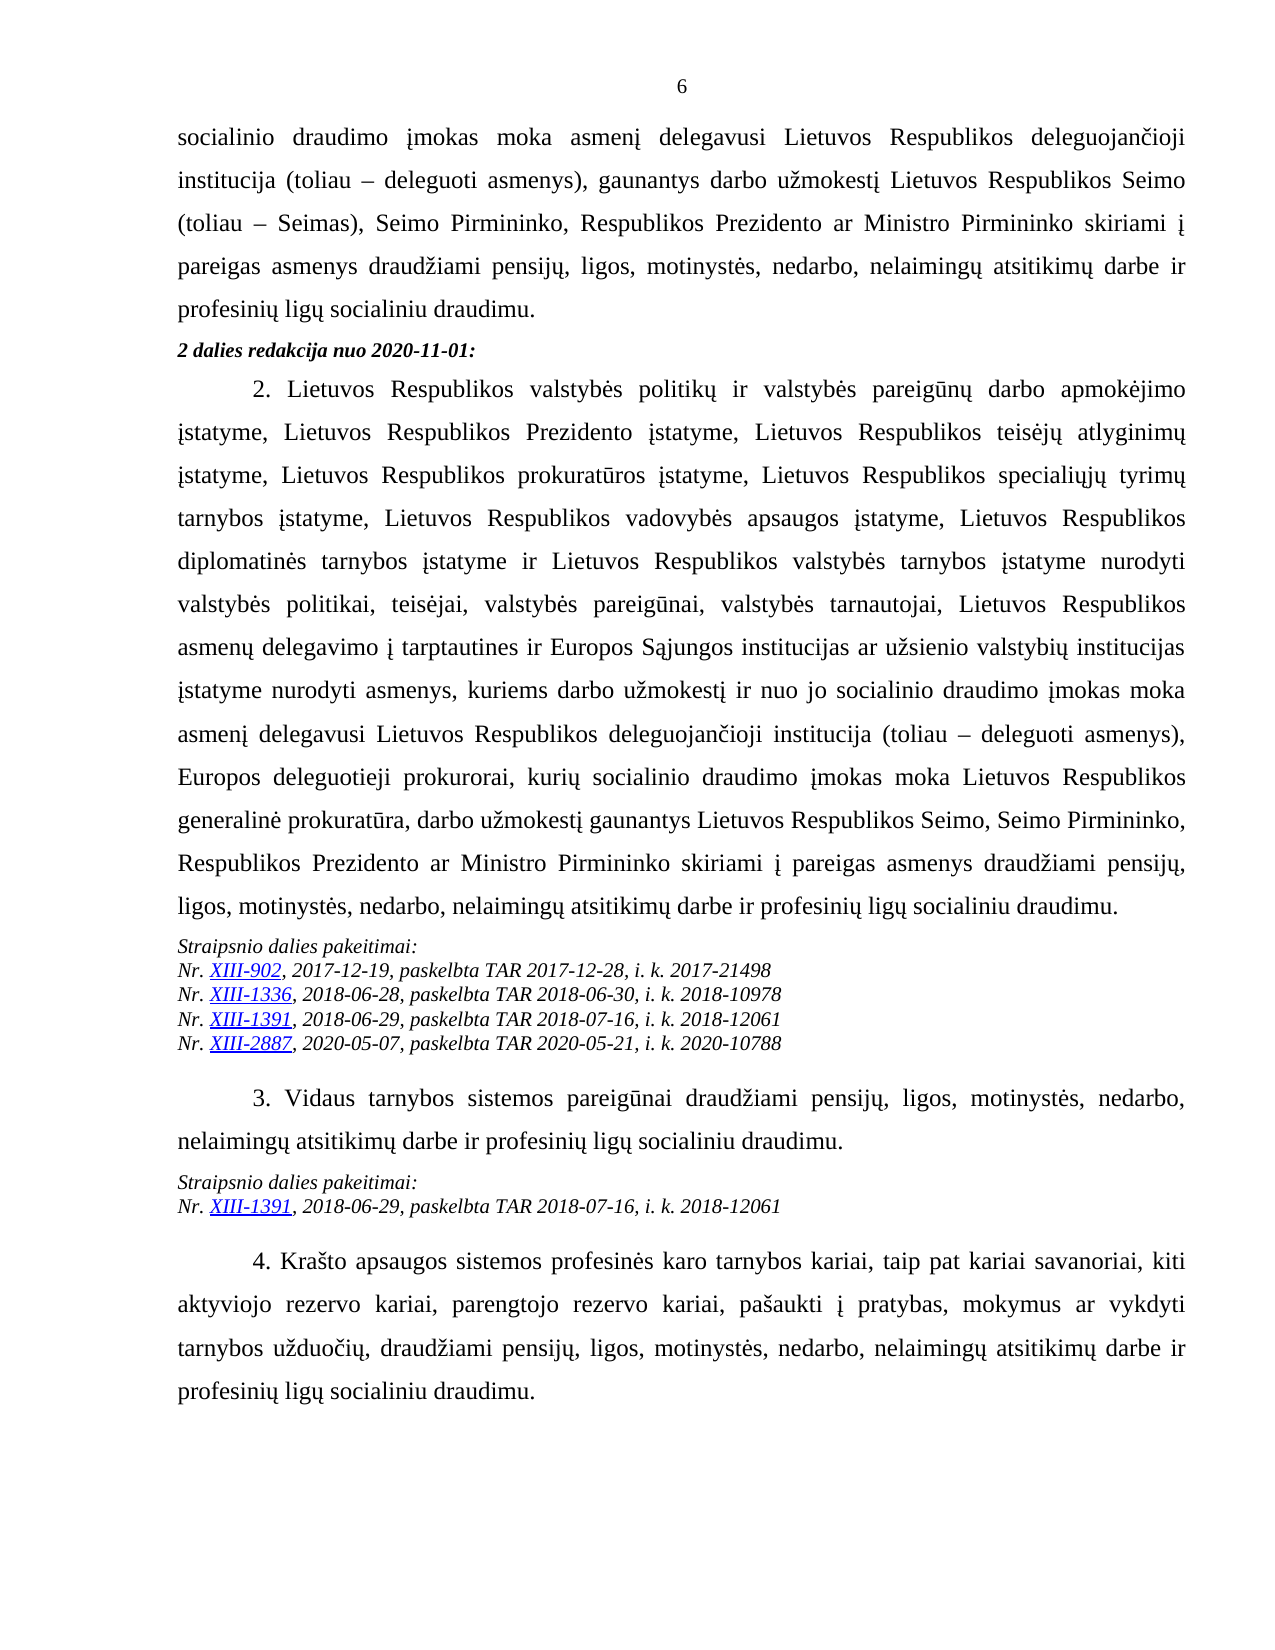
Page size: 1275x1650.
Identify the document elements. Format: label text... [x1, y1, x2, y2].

text 3. Vidaus tarnybos sistemos pareigūnai draudžiami pensijų, ligos, motinystės, nedarbo, nelaimingų atsitikimų darbe ir profesinių ligų socialiniu draudimu. [177, 1083, 1186, 1155]
text Straipsnio dalies pakeitimai: [177, 1169, 1186, 1194]
text Nr. XIII-902, 2017-12-19, paskelbta TAR 2017-12-28, i. k. 2017-21498 [177, 958, 1186, 982]
text 2. Lietuvos Respublikos valstybės politikų ir valstybės pareigūnų darbo apmokėjimo įstatyme, Lietuvos Respublikos Prezidento įstatyme, Lietuvos Respublikos teisėjų atlyginimų įstatyme, Lietuvos Respublikos prokuratūros įstatyme, Lietuvos Respublikos specialiųjų tyrimų tarnybos įstatyme, Lietuvos Respublikos vadovybės apsaugos įstatyme, Lietuvos Respublikos diplomatinės tarnybos įstatyme ir Lietuvos Respublikos valstybės tarnybos įstatyme nurodyti valstybės politikai, teisėjai, valstybės pareigūnai, valstybės tarnautojai, Lietuvos Respublikos asmenų delegavimo į tarptautines ir Europos Sąjungos institucijas ar užsienio valstybių institucijas įstatyme nurodyti asmenys, kuriems darbo užmokestį ir nuo jo socialinio draudimo įmokas moka asmenį delegavusi Lietuvos Respublikos deleguojančioji institucija (toliau – deleguoti asmenys), Europos deleguotieji prokurorai, kurių socialinio draudimo įmokas moka Lietuvos Respublikos generalinė prokuratūra, darbo užmokestį gaunantys Lietuvos Respublikos Seimo, Seimo Pirmininko, Respublikos Prezidento ar Ministro Pirmininko skiriami į pareigas asmenys draudžiami pensijų, ligos, motinystės, nedarbo, nelaimingų atsitikimų darbe ir profesinių ligų socialiniu draudimu. [177, 374, 1186, 920]
text 4. Krašto apsaugos sistemos profesinės karo tarnybos kariai, taip pat kariai savanoriai, kiti aktyviojo rezervo kariai, parengtojo rezervo kariai, pašaukti į pratybas, mokymus ar vykdyti tarnybos užduočių, draudžiami pensijų, ligos, motinystės, nedarbo, nelaimingų atsitikimų darbe ir profesinių ligų socialiniu draudimu. [177, 1246, 1186, 1404]
text Nr. XIII-1391, 2018-06-29, paskelbta TAR 2018-07-16, i. k. 2018-12061 [177, 1006, 1186, 1031]
text Nr. XIII-1391, 2018-06-29, paskelbta TAR 2018-07-16, i. k. 2018-12061 [177, 1194, 1186, 1218]
text 2 dalies redakcija nuo 2020-11-01: [177, 338, 1186, 362]
text Nr. XIII-2887, 2020-05-07, paskelbta TAR 2020-05-21, i. k. 2020-10788 [177, 1031, 1186, 1054]
text Straipsnio dalies pakeitimai: [177, 934, 1186, 958]
text Nr. XIII-1336, 2018-06-28, paskelbta TAR 2018-06-30, i. k. 2018-10978 [177, 982, 1186, 1006]
text socialinio draudimo įmokas moka asmenį delegavusi Lietuvos Respublikos deleguojančioji institucija (toliau – deleguoti asmenys), gaunantys darbo užmokestį Lietuvos Respublikos Seimo (toliau – Seimas), Seimo Pirmininko, Respublikos Prezidento ar Ministro Pirmininko skiriami į pareigas asmenys draudžiami pensijų, ligos, motinystės, nedarbo, nelaimingų atsitikimų darbe ir profesinių ligų socialiniu draudimu. [177, 122, 1186, 323]
